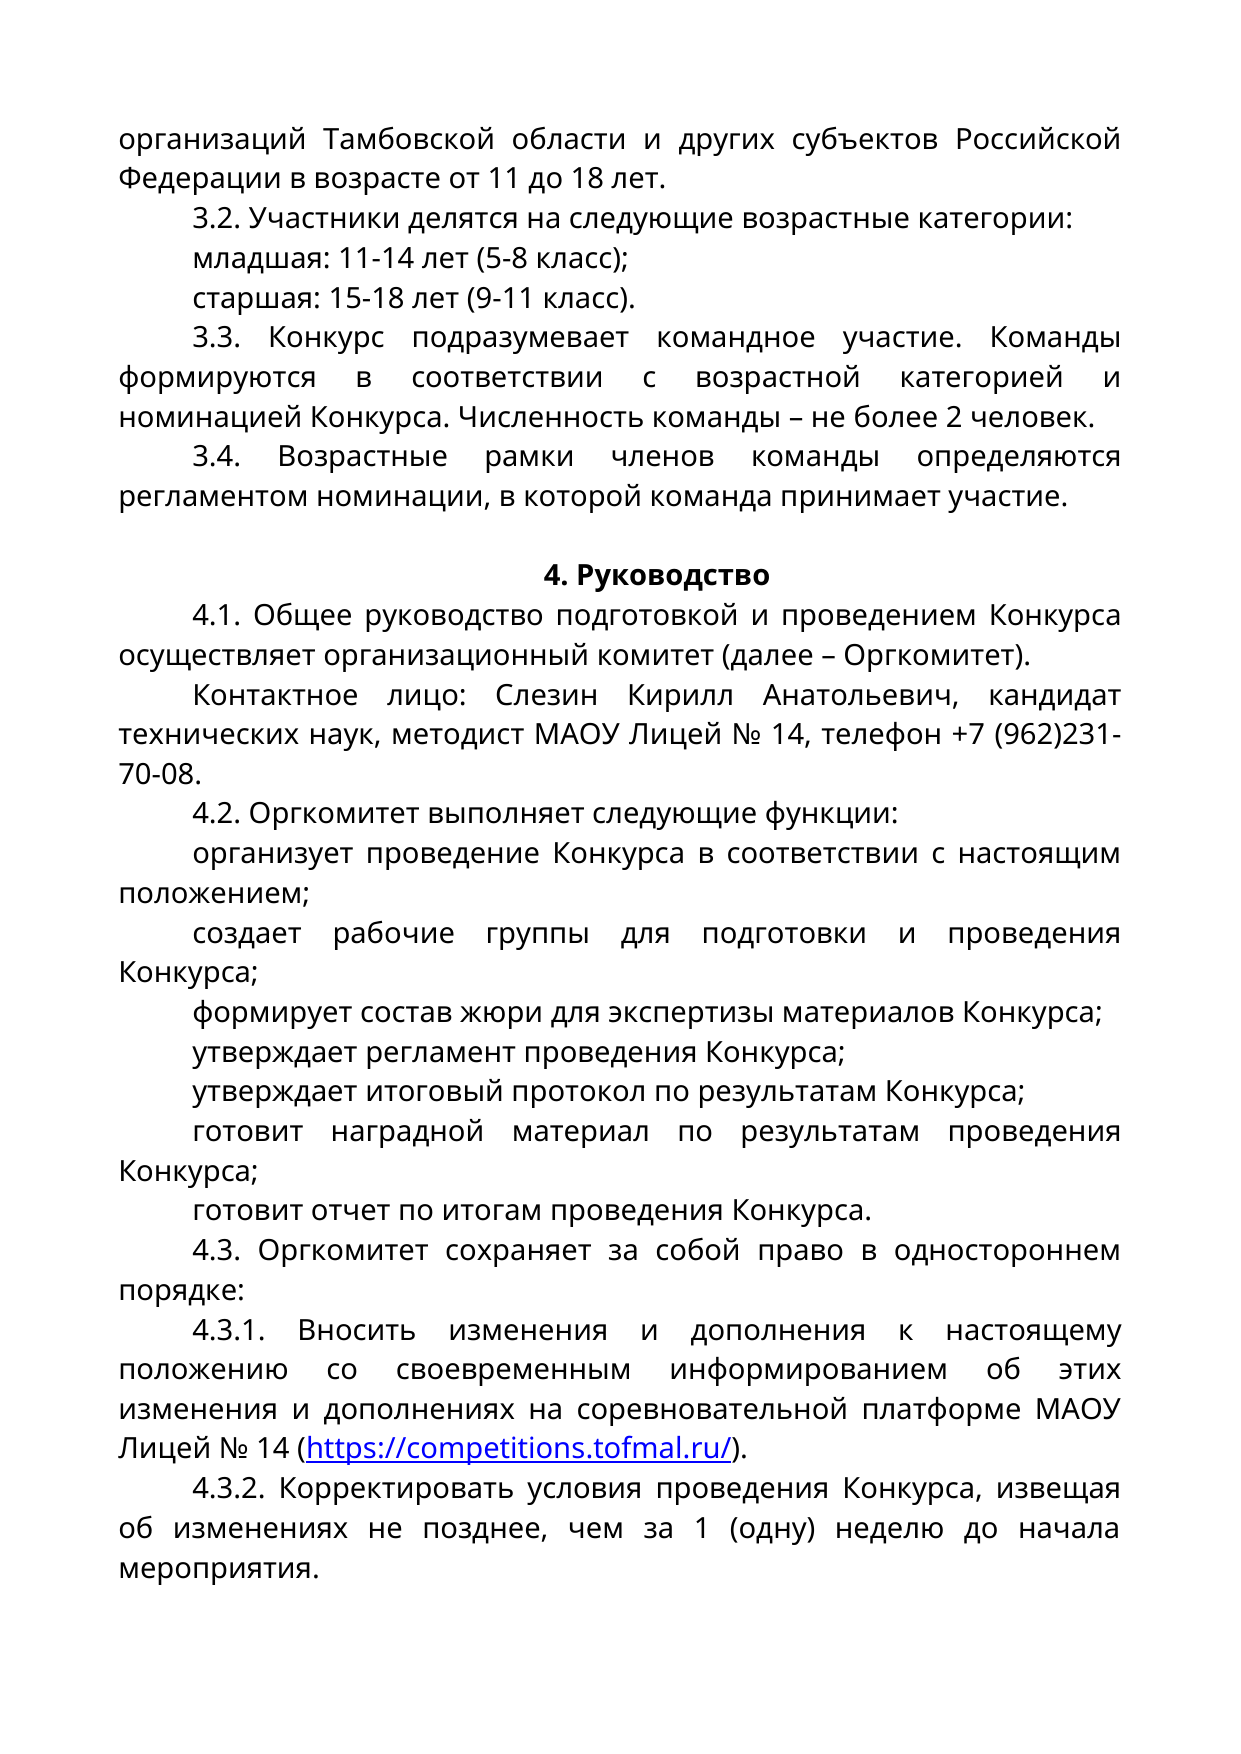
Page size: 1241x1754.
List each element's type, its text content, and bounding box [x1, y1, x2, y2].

text 3.2. Участники делятся на следующие возрастные категории: [192, 197, 1122, 237]
text 3.3. Конкурс подразумевает командное участие. Команды формируются в соответствии с возрастной категорией и номинацией Конкурса. Численность команды – не более 2 человек. [118, 317, 1122, 436]
text организует проведение Конкурса в соответствии с настоящим положением; [118, 832, 1122, 912]
text создает рабочие группы для подготовки и проведения Конкурса; [118, 912, 1122, 991]
text готовит отчет по итогам проведения Конкурса. [118, 1190, 1122, 1229]
text готовит наградной материал по результатам проведения Конкурса; [118, 1110, 1122, 1190]
text 4. Руководство [192, 555, 1122, 594]
text организаций Тамбовской области и других субъектов Российской Федерации в возрасте от 11 до 18 лет. [118, 118, 1122, 197]
text утверждает итоговый протокол по результатам Конкурса; [118, 1071, 1122, 1110]
text утверждает регламент проведения Конкурса; [118, 1031, 1122, 1071]
text 4.3.1. Вносить изменения и дополнения к настоящему положению со своевременным информированием об этих изменения и дополнениях на соревновательной платформе МАОУ Лицей № 14 (https://competitions.tofmal.ru/). [118, 1309, 1122, 1467]
text младшая: 11-14 лет (5-8 класс); [118, 237, 1122, 277]
text 4.3. Оргкомитет сохраняет за собой право в одностороннем порядке: [118, 1229, 1122, 1309]
text старшая: 15-18 лет (9-11 класс). [118, 277, 1122, 317]
text 3.4. Возрастные рамки членов команды определяются регламентом номинации, в которой команда принимает участие. [118, 436, 1122, 515]
text Контактное лицо: Слезин Кирилл Анатольевич, кандидат технических наук, методист МАОУ Лицей № 14, телефон +7 (962)231-70-08. [118, 674, 1122, 793]
text формирует состав жюри для экспертизы материалов Конкурса; [118, 991, 1122, 1031]
text 4.1. Общее руководство подготовкой и проведением Конкурса осуществляет организационный комитет (далее – Оргкомитет). [118, 594, 1122, 674]
text 4.2. Оргкомитет выполняет следующие функции: [118, 793, 1122, 832]
text 4.3.2. Корректировать условия проведения Конкурса, извещая об изменениях не позднее, чем за 1 (одну) неделю до начала мероприятия. [118, 1467, 1122, 1587]
